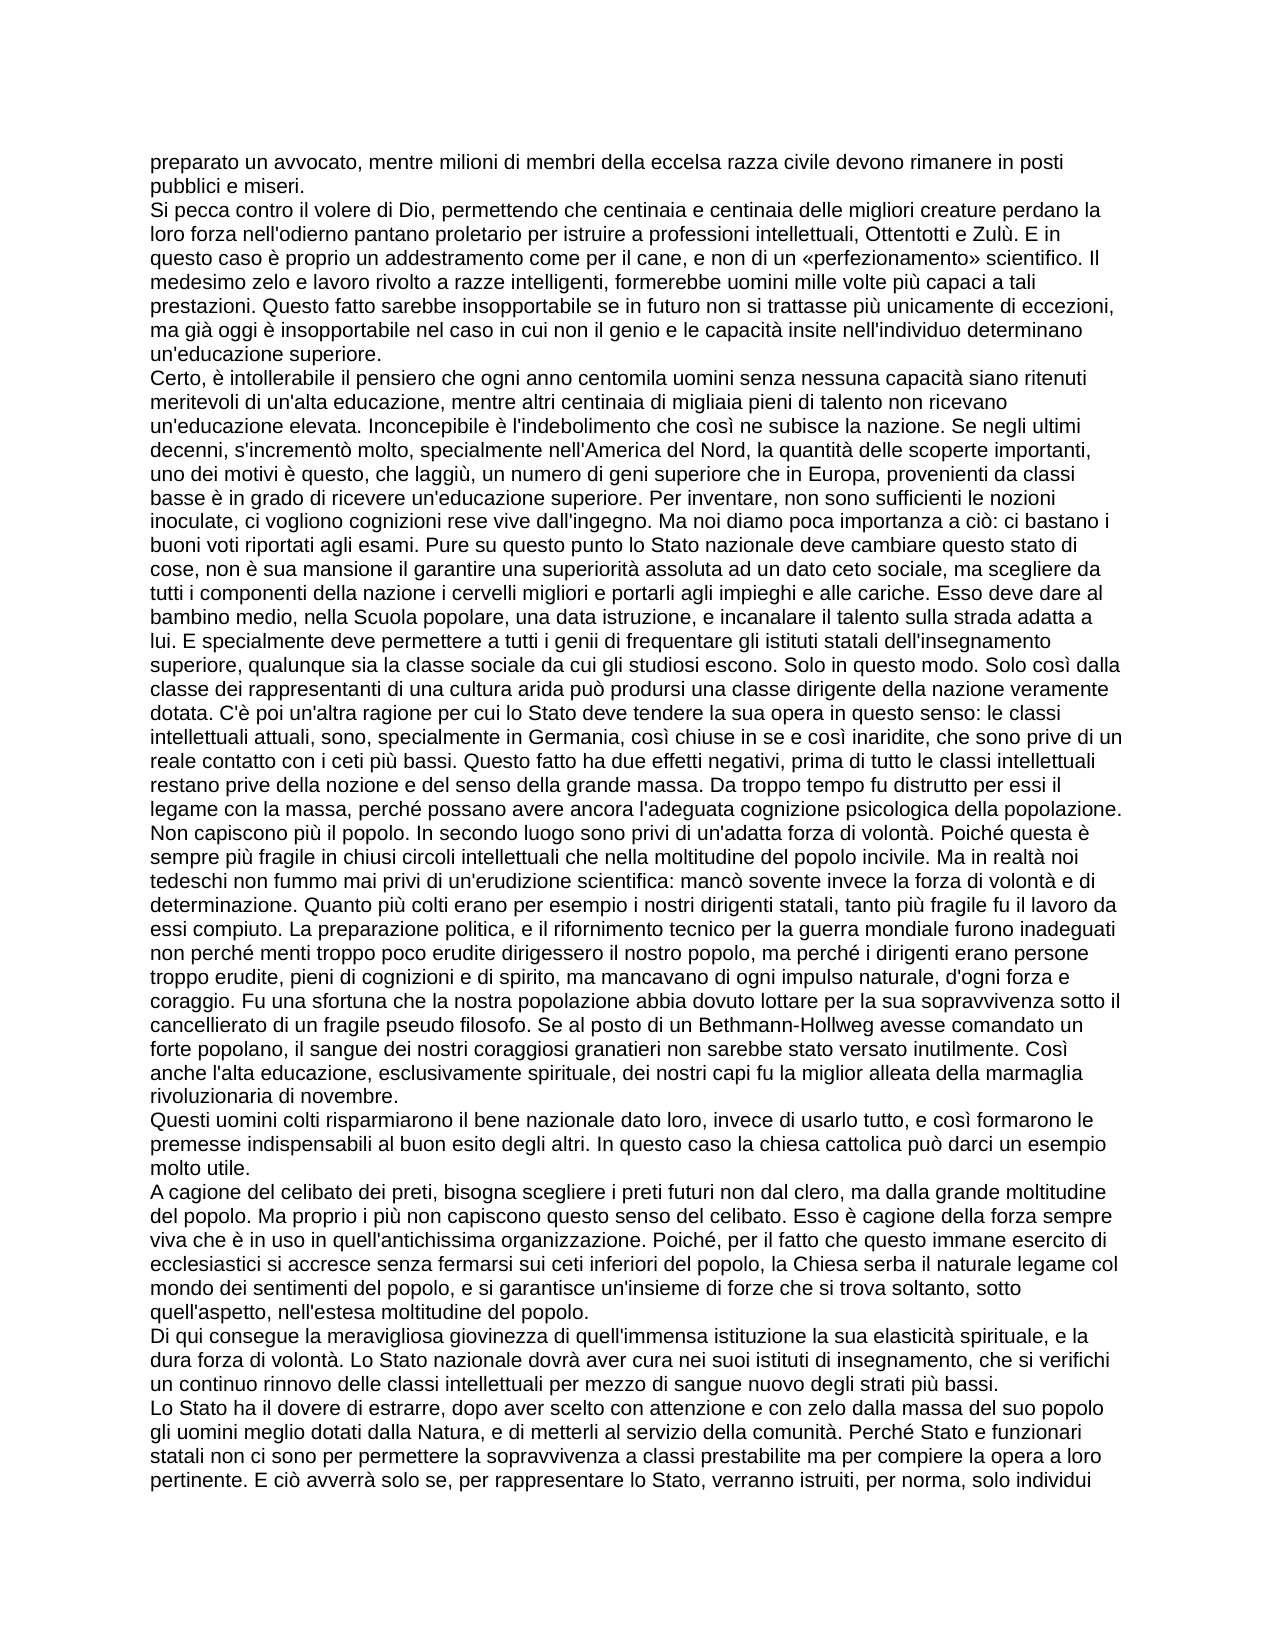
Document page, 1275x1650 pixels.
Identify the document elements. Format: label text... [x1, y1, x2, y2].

text Certo, è intollerabile il pensiero che ogni anno centomila uomini senza nessuna capacità siano ritenuti meritevoli di un'alta educazione, mentre altri centinaia di migliaia pieni di talento non ricevano un'educazione elevata. Inconcepibile è l'indebolimento che così ne subisce la nazione. Se negli ultimi decenni, s'incrementò molto, specialmente nell'America del Nord, la quantità delle scoperte importanti, uno dei motivi è questo, che laggiù, un numero di geni superiore che in Europa, provenienti da classi basse è in grado di ricevere un'educazione superiore. Per inventare, non sono sufficienti le nozioni inoculate, ci vogliono cognizioni rese vive dall'ingegno. Ma noi diamo poca importanza a ciò: ci bastano i buoni voti riportati agli esami. Pure su questo punto lo Stato nazionale deve cambiare questo stato di cose, non è sua mansione il garantire una superiorità assoluta ad un dato ceto sociale, ma scegliere da tutti i componenti della nazione i cervelli migliori e portarli agli impieghi e alle cariche. Esso deve dare al bambino medio, nella Scuola popolare, una data istruzione, e incanalare il talento sulla strada adatta a lui. E specialmente deve permettere a tutti i genii di frequentare gli istituti statali dell'insegnamento superiore, qualunque sia la classe sociale da cui gli studiosi escono. Solo in questo modo. Solo così dalla classe dei rappresentanti di una cultura arida può prodursi una classe dirigente della nazione veramente dotata. C'è poi un'altra ragione per cui lo Stato deve tendere la sua opera in questo senso: le classi intellettuali attuali, sono, specialmente in Germania, così chiuse in se e così inaridite, che sono prive di un reale contatto con i ceti più bassi. Questo fatto ha due effetti negativi, prima di tutto le classi intellettuali restano prive della nozione e del senso della grande massa. Da troppo tempo fu distrutto per essi il legame con la massa, perché possano avere ancora l'adeguata cognizione psicologica della popolazione. Non capiscono più il popolo. In secondo luogo sono privi di un'adatta forza di volontà. Poiché questa è sempre più fragile in chiusi circoli intellettuali che nella moltitudine del popolo incivile. Ma in realtà noi tedeschi non fummo mai privi di un'erudizione scientifica: mancò sovente invece la forza di volontà e di determinazione. Quanto più colti erano per esempio i nostri dirigenti statali, tanto più fragile fu il lavoro da essi compiuto. La preparazione politica, e il rifornimento tecnico per la guerra mondiale furono inadeguati non perché menti troppo poco erudite dirigessero il nostro popolo, ma perché i dirigenti erano persone troppo erudite, pieni di cognizioni e di spirito, ma mancavano di ogni impulso naturale, d'ogni forza e coraggio. Fu una sfortuna che la nostra popolazione abbia dovuto lottare per la sua sopravvivenza sotto il cancellierato di un fragile pseudo filosofo. Se al posto di un Bethmann-Hollweg avesse comandato un forte popolano, il sangue dei nostri coraggiosi granatieri non sarebbe stato versato inutilmente. Così anche l'alta educazione, esclusivamente spirituale, dei nostri capi fu la miglior alleata della marmaglia rivoluzionaria di novembre. [150, 366, 1125, 1108]
text A cagione del celibato dei preti, bisogna scegliere i preti futuri non dal clero, ma dalla grande moltitudine del popolo. Ma proprio i più non capiscono questo senso del celibato. Esso è cagione della forza sempre viva che è in uso in quell'antichissima organizzazione. Poiché, per il fatto che questo immane esercito di ecclesiastici si accresce senza fermarsi sui ceti inferiori del popolo, la Chiesa serba il naturale legame col mondo dei sentimenti del popolo, e si garantisce un'insieme di forze che si trova soltanto, sotto quell'aspetto, nell'estesa moltitudine del popolo. [150, 1180, 1125, 1324]
text Di qui consegue la meravigliosa giovinezza di quell'immensa istituzione la sua elasticità spirituale, e la dura forza di volontà. Lo Stato nazionale dovrà aver cura nei suoi istituti di insegnamento, che si verifichi un continuo rinnovo delle classi intellettuali per mezzo di sangue nuovo degli strati più bassi. [150, 1324, 1125, 1396]
text Si pecca contro il volere di Dio, permettendo che centinaia e centinaia delle migliori creature perdano la loro forza nell'odierno pantano proletario per istruire a professioni intellettuali, Ottentotti e Zulù. E in questo caso è proprio un addestramento come per il cane, e non di un «perfezionamento» scientifico. Il medesimo zelo e lavoro rivolto a razze intelligenti, formerebbe uomini mille volte più capaci a tali prestazioni. Questo fatto sarebbe insopportabile se in futuro non si trattasse più unicamente di eccezioni, ma già oggi è insopportabile nel caso in cui non il genio e le capacità insite nell'individuo determinano un'educazione superiore. [150, 198, 1125, 366]
text Questi uomini colti risparmiarono il bene nazionale dato loro, invece di usarlo tutto, e così formarono le premesse indispensabili al buon esito degli altri. In questo caso la chiesa cattolica può darci un esempio molto utile. [150, 1108, 1125, 1180]
text Lo Stato ha il dovere di estrarre, dopo aver scelto con attenzione e con zelo dalla massa del suo popolo gli uomini meglio dotati dalla Natura, e di metterli al servizio della comunità. Perché Stato e funzionari statali non ci sono per permettere la sopravvivenza a classi prestabilite ma per compiere la opera a loro pertinente. E ciò avverrà solo se, per rappresentare lo Stato, verranno istruiti, per norma, solo individui [150, 1396, 1125, 1492]
text preparato un avvocato, mentre milioni di membri della eccelsa razza civile devono rimanere in posti pubblici e miseri. [150, 150, 1125, 198]
